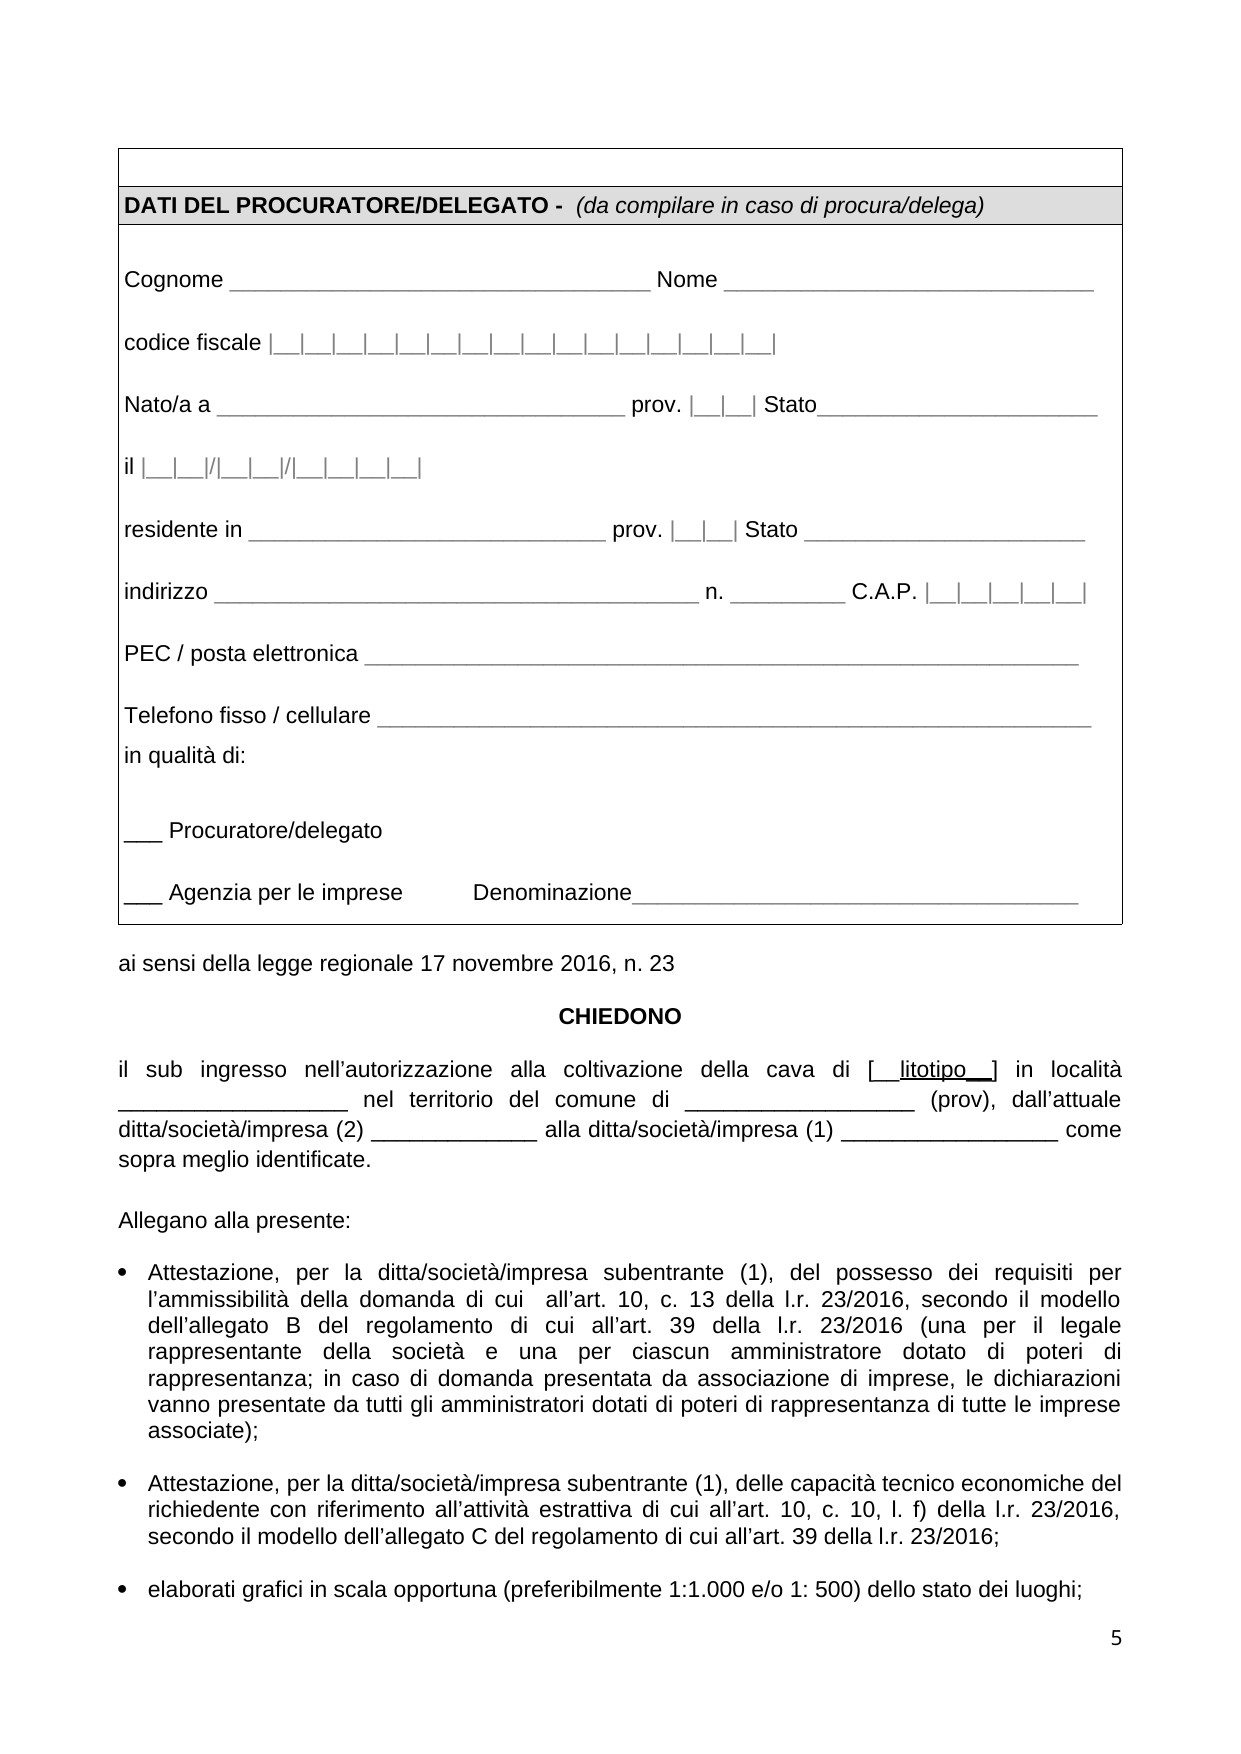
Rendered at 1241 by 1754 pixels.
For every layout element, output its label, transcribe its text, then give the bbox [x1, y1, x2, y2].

text ai sensi della legge regionale 17 novembre 2016, n. 23 [118, 950, 1122, 976]
text il sub ingresso nell’autorizzazione alla coltivazione della cava di [__litotipo__] in località __________________ nel territorio del comune di __________________ (prov), dall’attuale ditta/società/impresa (2) _____________ alla ditta/società/impresa (1) _________________ come sopra meglio identificate. [118, 1056, 1122, 1172]
table_cell Cognome _________________________________ Nome _____________________________ codice fiscale |__|__|__|__|__|__|__|__|__|__|__|__|__|__|__|__| Nato/a a ________________________________ prov. |__|__| Stato______________________ il |__|__|/|__|__|/|__|__|__|__| residente in ____________________________ prov. |__|__| Stato ______________________ indirizzo ______________________________________ n. _________ C.A.P. |__|__|__|__|__| PEC / posta elettronica ________________________________________________________ Telefono fisso / cellulare ________________________________________________________ in qualità di: ___ Procuratore/delegato ___ Agenzia per le imprese Denominazione___________________________________ [119, 225, 1122, 923]
list Attestazione, per la ditta/società/impresa subentrante (1), del possesso dei requisiti per l’ammissibilità della domanda di cui all’art. 10, c. 13 della l.r. 23/2016, secondo il modello dell’allegato B del regolamento di cui all’art. 39 della l.r. 23/2016 (una per il legale rappresentante della società e una per ciascun amministratore dotato di poteri di rappresentanza; in caso di domanda presentata da associazione di imprese, le dichiarazioni vanno presentate da tutti gli amministratori dotati di poteri di rappresentanza di tutte le imprese associate); [118, 1259, 1122, 1444]
text CHIEDONO [118, 1003, 1122, 1029]
table_cell DATI DEL PROCURATORE/DELEGATO - (da compilare in caso di procura/delega) [119, 187, 1122, 224]
list Attestazione, per la ditta/società/impresa subentrante (1), delle capacità tecnico economiche del richiedente con riferimento all’attività estrattiva di cui all’art. 10, c. 10, l. f) della l.r. 23/2016, secondo il modello dell’allegato C del regolamento di cui all’art. 39 della l.r. 23/2016; [118, 1470, 1122, 1549]
text Allegano alla presente: [118, 1207, 1122, 1233]
list elaborati grafici in scala opportuna (preferibilmente 1:1.000 e/o 1: 500) dello stato dei luoghi; [118, 1576, 1122, 1602]
table_cell [119, 149, 1122, 186]
